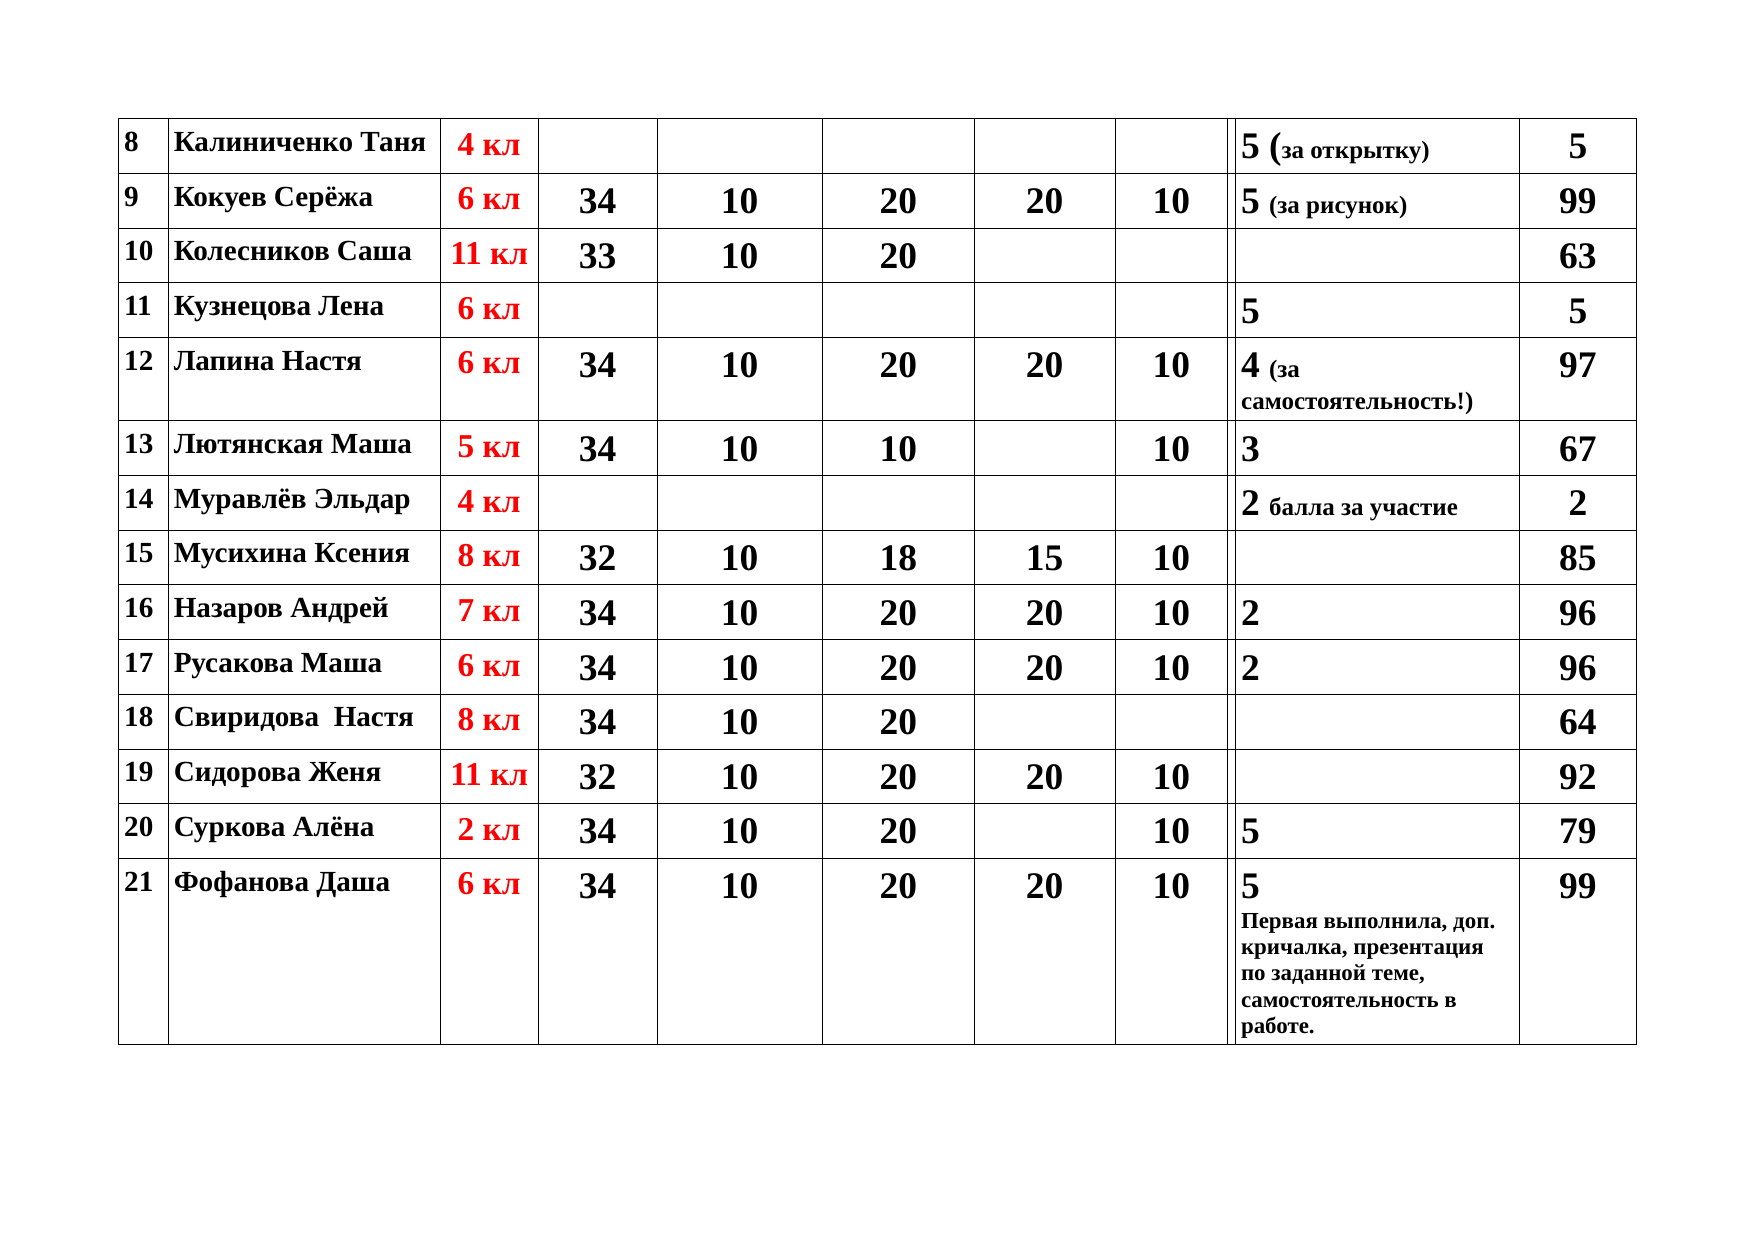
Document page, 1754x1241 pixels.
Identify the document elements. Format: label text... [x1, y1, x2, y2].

table_cell 8 кл [441, 531, 538, 584]
table_cell Сидорова Женя [169, 750, 440, 803]
table_cell 4 кл [441, 476, 538, 530]
table_cell 5 (за открытку) [1236, 119, 1519, 173]
table_cell 13 [119, 421, 168, 475]
table_cell [1116, 229, 1227, 282]
table_cell [539, 283, 657, 337]
table_cell 20 [975, 640, 1115, 694]
table_cell 20 [823, 338, 974, 420]
table_cell Колесников Саша [169, 229, 440, 282]
table_cell [539, 119, 657, 173]
table_cell 33 [539, 229, 657, 282]
table_cell 10 [1116, 640, 1227, 694]
table_cell [1228, 421, 1235, 475]
table_cell Калиниченко Таня [169, 119, 440, 173]
table_cell 11 [119, 283, 168, 337]
table_cell Свиридова Настя [169, 695, 440, 748]
table_cell 10 [658, 750, 822, 803]
table_cell [658, 476, 822, 530]
table_cell 6 кл [441, 338, 538, 420]
table_cell 12 [119, 338, 168, 420]
table_cell [975, 119, 1115, 173]
table_cell Лютянская Маша [169, 421, 440, 475]
table_cell Кузнецова Лена [169, 283, 440, 337]
table_cell [1228, 283, 1235, 337]
table_cell 2 [1236, 640, 1519, 694]
table_cell 18 [119, 695, 168, 748]
table_cell [975, 476, 1115, 530]
table_cell Суркова Алёна [169, 804, 440, 858]
table_cell [1228, 531, 1235, 584]
table_cell [975, 229, 1115, 282]
table_cell 5 [1520, 283, 1636, 337]
table_cell 34 [539, 421, 657, 475]
table_cell [1228, 229, 1235, 282]
table_cell 4 (за самостоятельность!) [1236, 338, 1519, 420]
table_cell 97 [1520, 338, 1636, 420]
table_cell [1116, 476, 1227, 530]
table_cell 20 [975, 585, 1115, 639]
table_cell 19 [119, 750, 168, 803]
table_cell 6 кл [441, 640, 538, 694]
table_cell 34 [539, 585, 657, 639]
table_cell 10 [658, 338, 822, 420]
table_cell 10 [1116, 859, 1227, 1044]
table_cell [975, 283, 1115, 337]
table_cell [823, 476, 974, 530]
table_cell 15 [975, 531, 1115, 584]
table_cell Мусихина Ксения [169, 531, 440, 584]
table_cell 2 [1236, 585, 1519, 639]
table_cell [1228, 119, 1235, 173]
table_cell [658, 283, 822, 337]
table_cell 6 кл [441, 859, 538, 1044]
table_cell 5 кл [441, 421, 538, 475]
table_cell 3 [1236, 421, 1519, 475]
table_cell Кокуев Серёжа [169, 174, 440, 227]
table_cell 20 [975, 859, 1115, 1044]
table_cell [1228, 585, 1235, 639]
table_cell 79 [1520, 804, 1636, 858]
table_cell 7 кл [441, 585, 538, 639]
table_cell [1228, 695, 1235, 748]
table_cell 20 [823, 229, 974, 282]
table_cell 20 [823, 804, 974, 858]
table_cell 10 [119, 229, 168, 282]
table_cell 34 [539, 338, 657, 420]
table_cell 32 [539, 750, 657, 803]
table_cell 96 [1520, 640, 1636, 694]
table_cell 8 кл [441, 695, 538, 748]
table_cell [1228, 750, 1235, 803]
table_cell 20 [119, 804, 168, 858]
table_cell [1116, 119, 1227, 173]
table_cell 20 [823, 174, 974, 227]
table_cell 10 [658, 695, 822, 748]
table_cell [1116, 695, 1227, 748]
table_cell 18 [823, 531, 974, 584]
table_cell 10 [1116, 804, 1227, 858]
table_cell 10 [658, 804, 822, 858]
table_cell [975, 804, 1115, 858]
table_cell [1236, 531, 1519, 584]
table_cell [1228, 338, 1235, 420]
table_cell 10 [658, 585, 822, 639]
table_cell [823, 283, 974, 337]
table_cell 20 [975, 174, 1115, 227]
table_cell Муравлёв Эльдар [169, 476, 440, 530]
table_cell 5 [1520, 119, 1636, 173]
table_cell 85 [1520, 531, 1636, 584]
table_cell 6 кл [441, 283, 538, 337]
table_cell [1228, 174, 1235, 227]
table_cell 20 [823, 695, 974, 748]
table_cell 4 кл [441, 119, 538, 173]
table_cell 14 [119, 476, 168, 530]
table_cell [1228, 859, 1235, 1044]
table_cell [1236, 229, 1519, 282]
table_cell 6 кл [441, 174, 538, 227]
table_cell 11 кл [441, 229, 538, 282]
table_cell 10 [658, 531, 822, 584]
table_cell 5 Первая выполнила, доп. кричалка, презентация по заданной теме, самостоятельность в работе. [1236, 859, 1519, 1044]
table_cell [1236, 750, 1519, 803]
table_cell Русакова Маша [169, 640, 440, 694]
table_cell 10 [1116, 174, 1227, 227]
table_cell 10 [658, 640, 822, 694]
table_cell 20 [975, 750, 1115, 803]
table_cell 10 [1116, 585, 1227, 639]
table_cell [975, 695, 1115, 748]
table_cell 10 [658, 174, 822, 227]
table_cell 10 [1116, 338, 1227, 420]
table_cell [539, 476, 657, 530]
table_cell 5 [1236, 804, 1519, 858]
table_cell 63 [1520, 229, 1636, 282]
table_cell 32 [539, 531, 657, 584]
table_cell [975, 421, 1115, 475]
table_cell 67 [1520, 421, 1636, 475]
table_cell [1228, 804, 1235, 858]
table_cell [823, 119, 974, 173]
table_cell 10 [658, 859, 822, 1044]
table_cell [1116, 283, 1227, 337]
table_cell [1228, 640, 1235, 694]
table_cell 2 кл [441, 804, 538, 858]
table_cell 10 [658, 421, 822, 475]
table_cell 34 [539, 859, 657, 1044]
table_cell Лапина Настя [169, 338, 440, 420]
table_cell Фофанова Даша [169, 859, 440, 1044]
table_cell 20 [823, 859, 974, 1044]
table_cell 20 [823, 750, 974, 803]
table_cell 2 [1520, 476, 1636, 530]
table_cell 10 [823, 421, 974, 475]
table_cell 8 [119, 119, 168, 173]
table_cell 20 [823, 585, 974, 639]
table_cell 21 [119, 859, 168, 1044]
table_cell 34 [539, 804, 657, 858]
table_cell [1236, 695, 1519, 748]
table_cell 99 [1520, 174, 1636, 227]
table_cell Назаров Андрей [169, 585, 440, 639]
table_cell 99 [1520, 859, 1636, 1044]
table_cell 20 [975, 338, 1115, 420]
table_cell 96 [1520, 585, 1636, 639]
table_cell 5 [1236, 283, 1519, 337]
table_cell 9 [119, 174, 168, 227]
table_cell [1228, 476, 1235, 530]
table_cell 17 [119, 640, 168, 694]
table_cell 64 [1520, 695, 1636, 748]
table_cell 34 [539, 640, 657, 694]
table_cell 92 [1520, 750, 1636, 803]
table_cell 15 [119, 531, 168, 584]
table_cell 10 [1116, 531, 1227, 584]
table_cell [658, 119, 822, 173]
table_cell 34 [539, 695, 657, 748]
table_cell 2 балла за участие [1236, 476, 1519, 530]
table_cell 5 (за рисунок) [1236, 174, 1519, 227]
table_cell 10 [1116, 421, 1227, 475]
table_cell 20 [823, 640, 974, 694]
table_cell 11 кл [441, 750, 538, 803]
table_cell 16 [119, 585, 168, 639]
table_cell 10 [1116, 750, 1227, 803]
table_cell 34 [539, 174, 657, 227]
table_cell 10 [658, 229, 822, 282]
